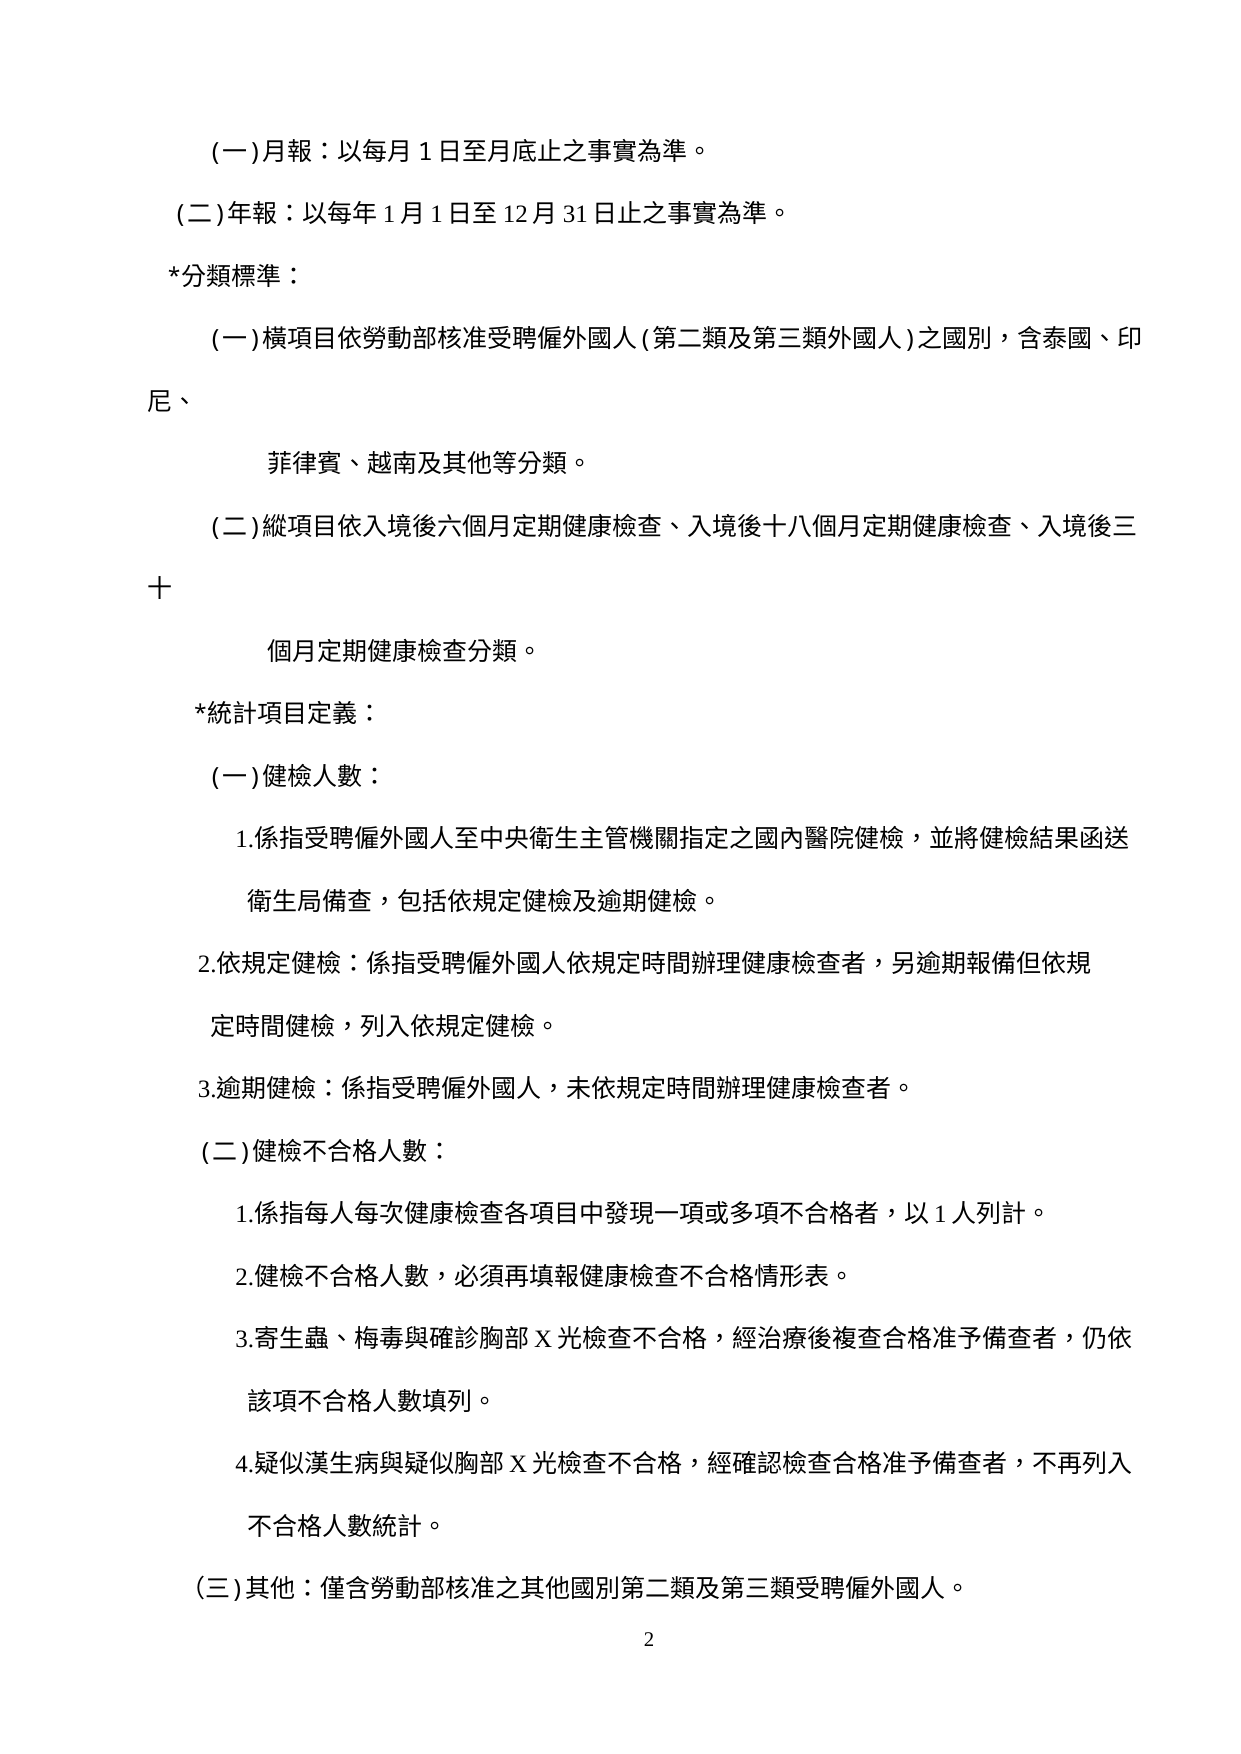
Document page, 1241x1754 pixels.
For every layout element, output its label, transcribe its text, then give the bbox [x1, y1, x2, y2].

text (一)健檢人數： [148, 733, 1150, 795]
text 菲律賓、越南及其他等分類。 [148, 420, 1150, 483]
text 3.逾期健檢：係指受聘僱外國人，未依規定時間辦理健康檢查者。 [148, 1045, 1150, 1108]
text *分類標準： [148, 233, 1150, 295]
text (一)橫項目依勞動部核准受聘僱外國人(第二類及第三類外國人)之國別，含泰國、印尼、 [148, 295, 1150, 420]
text 衛生局備查，包括依規定健檢及逾期健檢。 [223, 858, 1150, 920]
text 1.係指受聘僱外國人至中央衛生主管機關指定之國內醫院健檢，並將健檢結果函送 [223, 795, 1150, 858]
text 不合格人數統計。 [223, 1483, 1150, 1545]
text (二)縱項目依入境後六個月定期健康檢查、入境後十八個月定期健康檢查、入境後三十 [148, 483, 1150, 608]
text 3.寄生蟲、梅毒與確診胸部X光檢查不合格，經治療後複查合格准予備查者，仍依 [223, 1295, 1150, 1358]
text (二)健檢不合格人數： [148, 1108, 1150, 1170]
text *統計項目定義： [148, 670, 1150, 733]
text (一)月報：以每月1日至月底止之事實為準。 [148, 108, 1150, 170]
text 定時間健檢，列入依規定健檢。 [148, 983, 1150, 1045]
text 4.疑似漢生病與疑似胸部X光檢查不合格，經確認檢查合格准予備查者，不再列入 [223, 1420, 1150, 1483]
text 2.依規定健檢：係指受聘僱外國人依規定時間辦理健康檢查者，另逾期報備但依規 [148, 920, 1150, 983]
text 2.健檢不合格人數，必須再填報健康檢查不合格情形表。 [223, 1233, 1150, 1295]
text （三)其他：僅含勞動部核准之其他國別第二類及第三類受聘僱外國人。 [148, 1545, 1150, 1608]
text 該項不合格人數填列。 [223, 1358, 1150, 1420]
text 個月定期健康檢查分類。 [148, 608, 1150, 670]
text 1.係指每人每次健康檢查各項目中發現一項或多項不合格者，以1人列計。 [223, 1170, 1150, 1233]
text (二)年報：以每年1月1日至12月31日止之事實為準。 [148, 170, 1150, 233]
